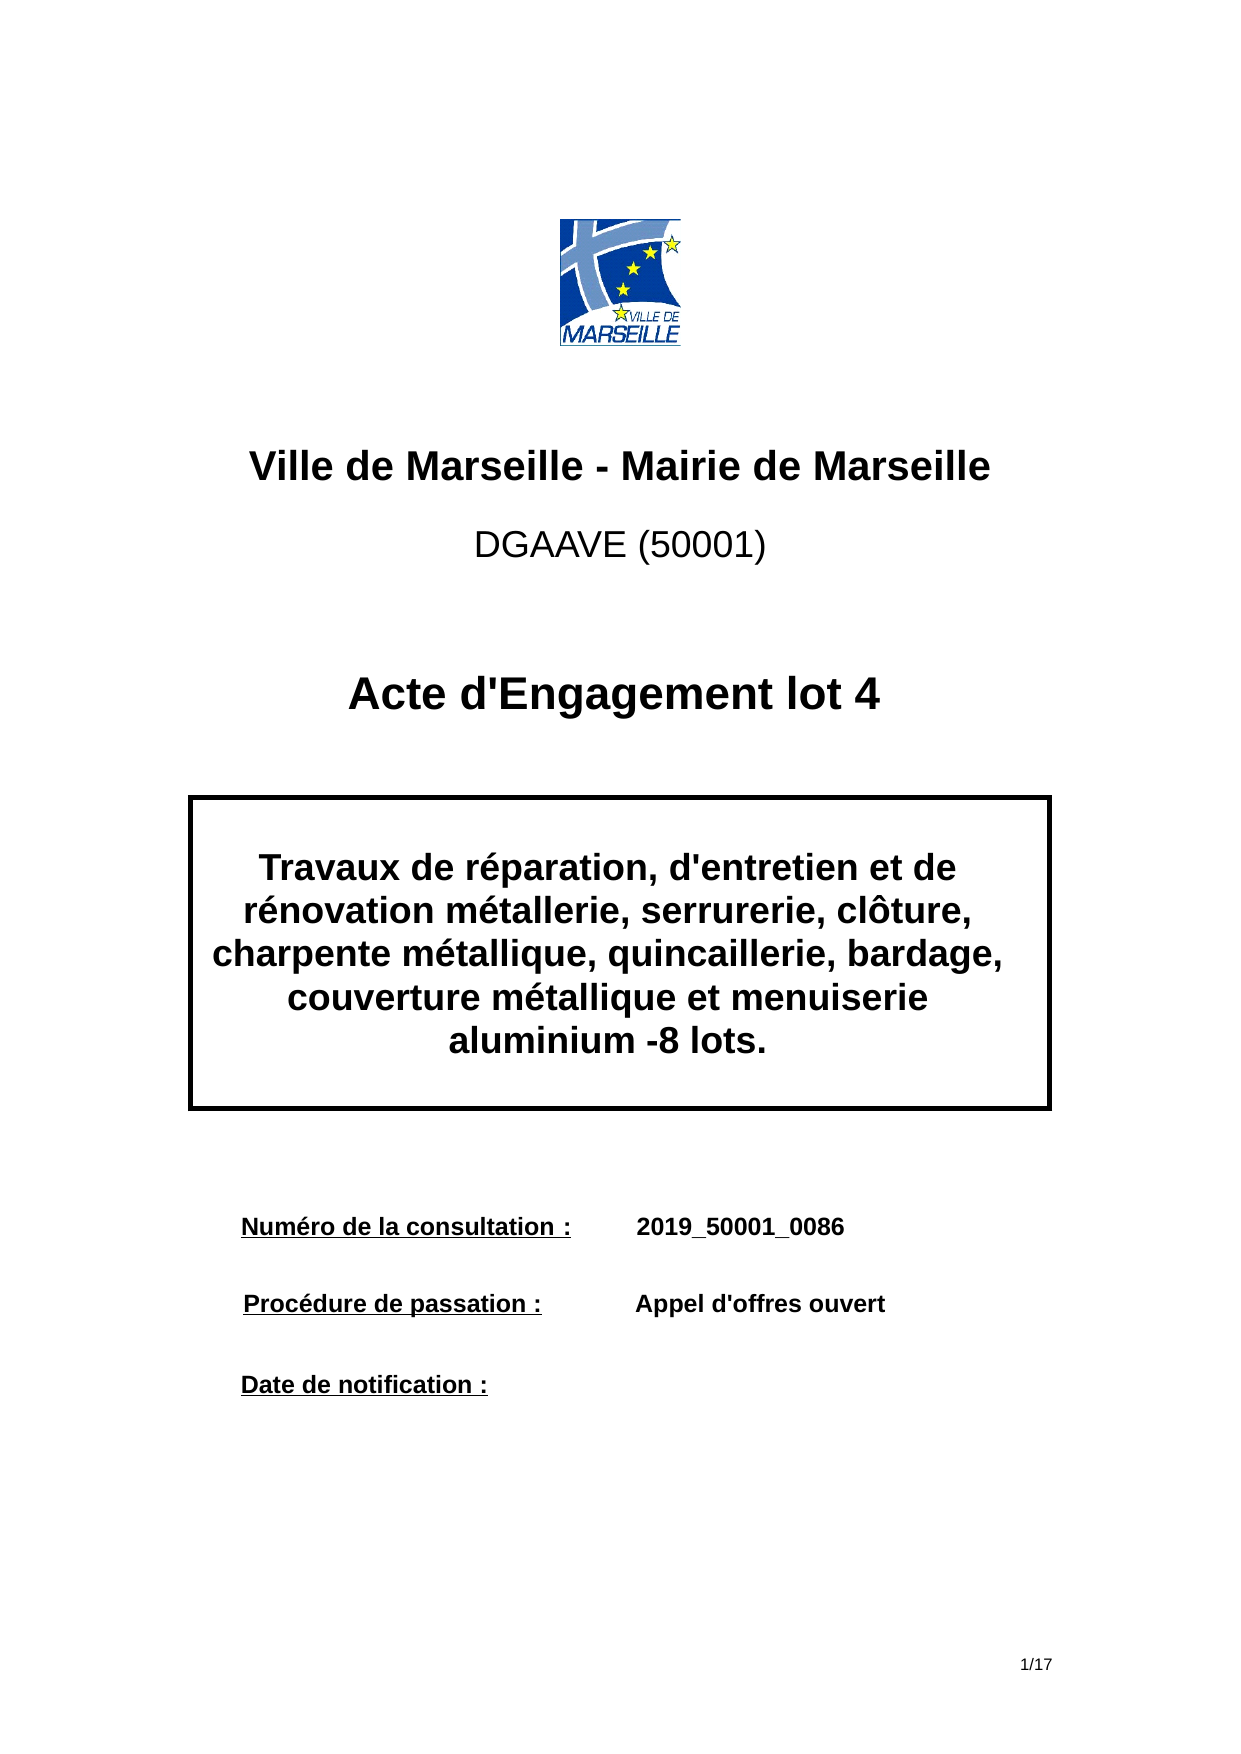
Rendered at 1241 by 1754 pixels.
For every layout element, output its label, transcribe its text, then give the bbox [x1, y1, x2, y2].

text Procédure de passation : Appel d'offres ouvert [243, 1289, 1052, 1318]
text DGAAVE (50001) [188, 523, 1052, 566]
text Numéro de la consultation : 2019_50001_0086 [241, 1212, 1052, 1241]
text Acte d'Engagement lot 4 [188, 667, 1052, 719]
text Travaux de réparation, d'entretien et de rénovation métallerie, serrurerie, clôture, charpente métallique, quincaillerie, bardage, couverture métallique et menuiserie aluminium -8 lots. [193, 838, 1047, 1061]
text Date de notification : [241, 1370, 1052, 1399]
text Ville de Marseille - Mairie de Marseille [188, 441, 1052, 489]
